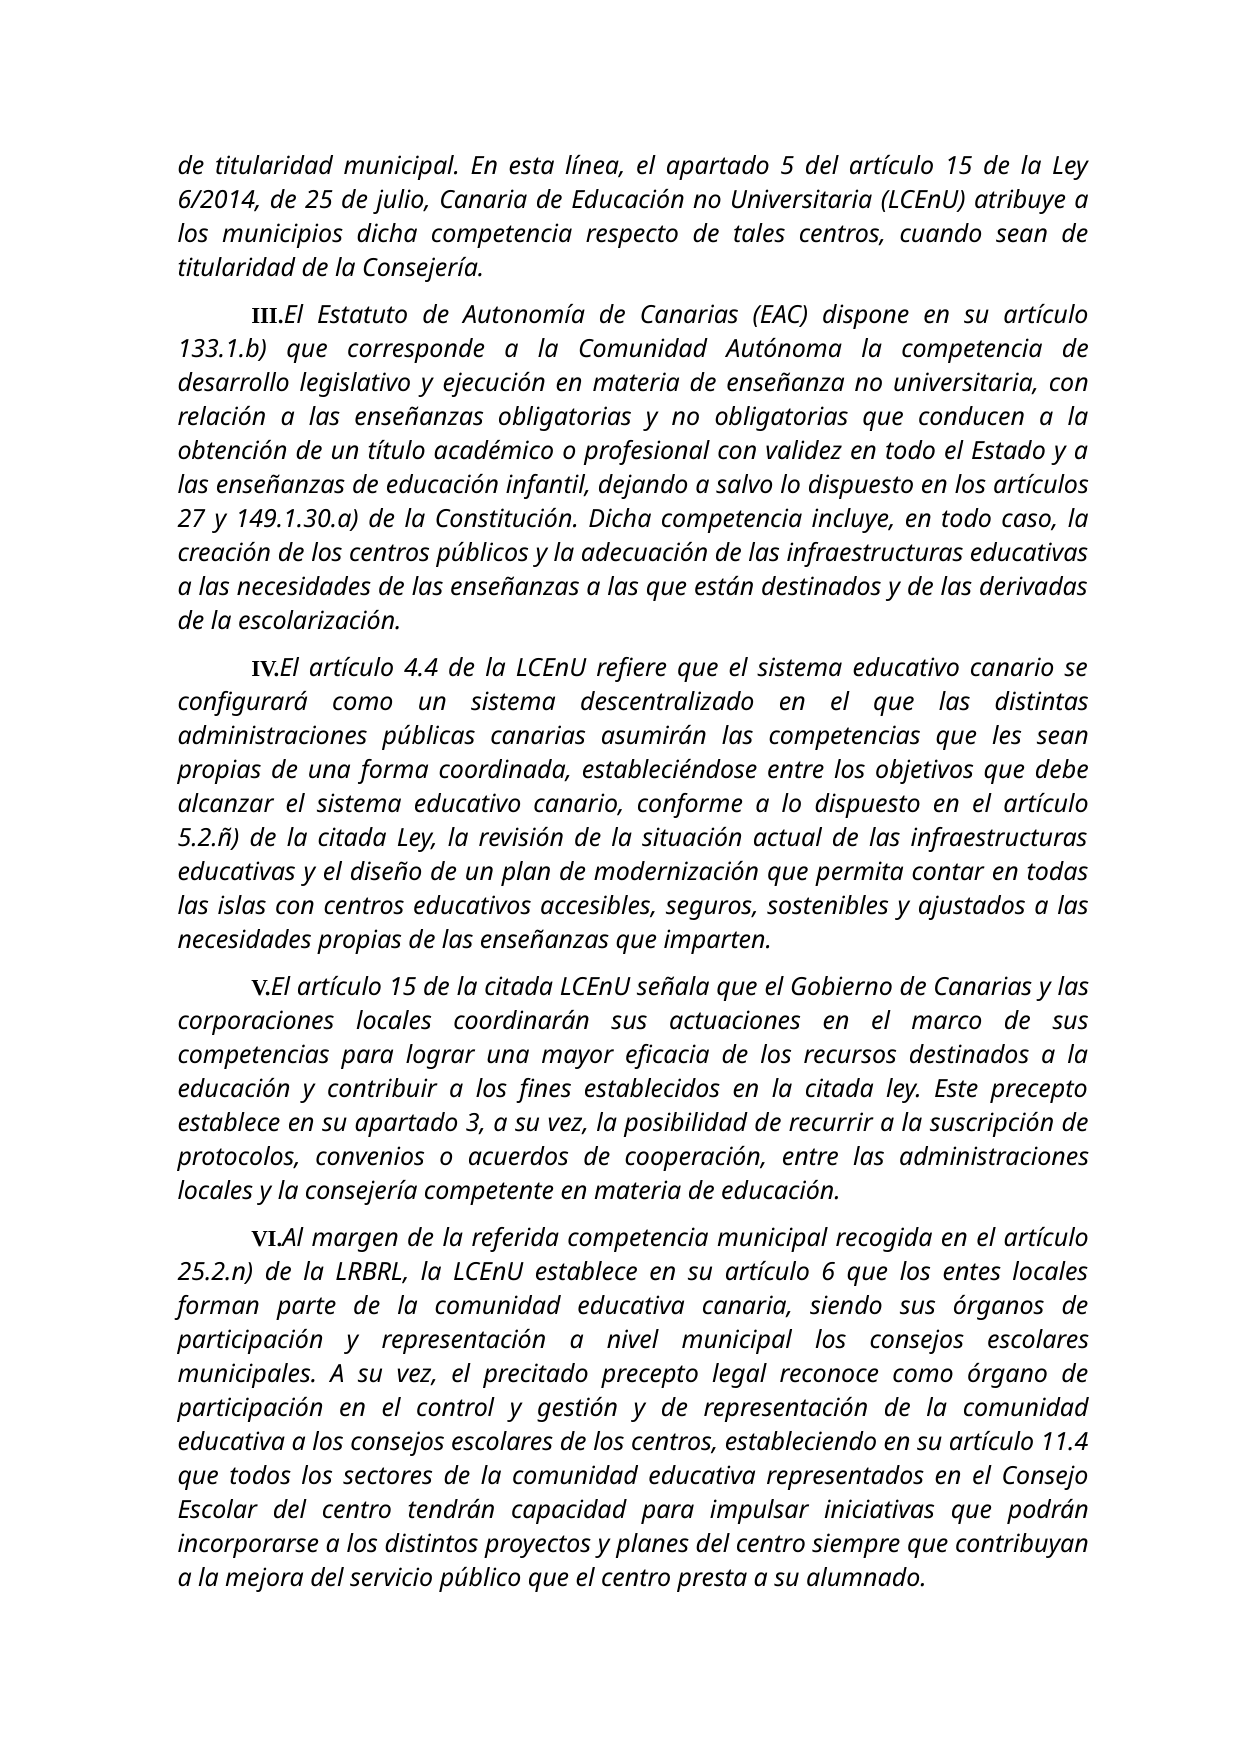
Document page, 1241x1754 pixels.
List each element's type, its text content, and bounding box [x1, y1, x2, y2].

list El Estatuto de Autonomía de Canarias (EAC) dispone en su artículo 133.1.b) que corresponde a la Comunidad Autónoma la competencia de desarrollo legislativo y ejecución en materia de enseñanza no universitaria, con relación a las enseñanzas obligatorias y no obligatorias que conducen a la obtención de un título académico o profesional con validez en todo el Estado y a las enseñanzas de educación infantil, dejando a salvo lo dispuesto en los artículos 27 y 149.1.30.a) de la Constitución. Dicha competencia incluye, en todo caso, la creación de los centros públicos y la adecuación de las infraestructuras educativas a las necesidades de las enseñanzas a las que están destinados y de las derivadas de la escolarización. [177, 296, 1093, 637]
list El artículo 15 de la citada LCEnU señala que el Gobierno de Canarias y las corporaciones locales coordinarán sus actuaciones en el marco de sus competencias para lograr una mayor eficacia de los recursos destinados a la educación y contribuir a los fines establecidos en la citada ley. Este precepto establece en su apartado 3, a su vez, la posibilidad de recurrir a la suscripción de protocolos, convenios o acuerdos de cooperación, entre las administraciones locales y la consejería competente en materia de educación. [177, 968, 1093, 1207]
list Al margen de la referida competencia municipal recogida en el artículo 25.2.n) de la LRBRL, la LCEnU establece en su artículo 6 que los entes locales forman parte de la comunidad educativa canaria, siendo sus órganos de participación y representación a nivel municipal los consejos escolares municipales. A su vez, el precitado precepto legal reconoce como órgano de participación en el control y gestión y de representación de la comunidad educativa a los consejos escolares de los centros, estableciendo en su artículo 11.4 que todos los sectores de la comunidad educativa representados en el Consejo Escolar del centro tendrán capacidad para impulsar iniciativas que podrán incorporarse a los distintos proyectos y planes del centro siempre que contribuyan a la mejora del servicio público que el centro presta a su alumnado. [177, 1219, 1093, 1594]
text de titularidad municipal. En esta línea, el apartado 5 del artículo 15 de la Ley 6/2014, de 25 de julio, Canaria de Educación no Universitaria (LCEnU) atribuye a los municipios dicha competencia respecto de tales centros, cuando sean de titularidad de la Consejería. [177, 148, 1093, 284]
list El artículo 4.4 de la LCEnU refiere que el sistema educativo canario se configurará como un sistema descentralizado en el que las distintas administraciones públicas canarias asumirán las competencias que les sean propias de una forma coordinada, estableciéndose entre los objetivos que debe alcanzar el sistema educativo canario, conforme a lo dispuesto en el artículo 5.2.ñ) de la citada Ley, la revisión de la situación actual de las infraestructuras educativas y el diseño de un plan de modernización que permita contar en todas las islas con centros educativos accesibles, seguros, sostenibles y ajustados a las necesidades propias de las enseñanzas que imparten. [177, 649, 1093, 956]
